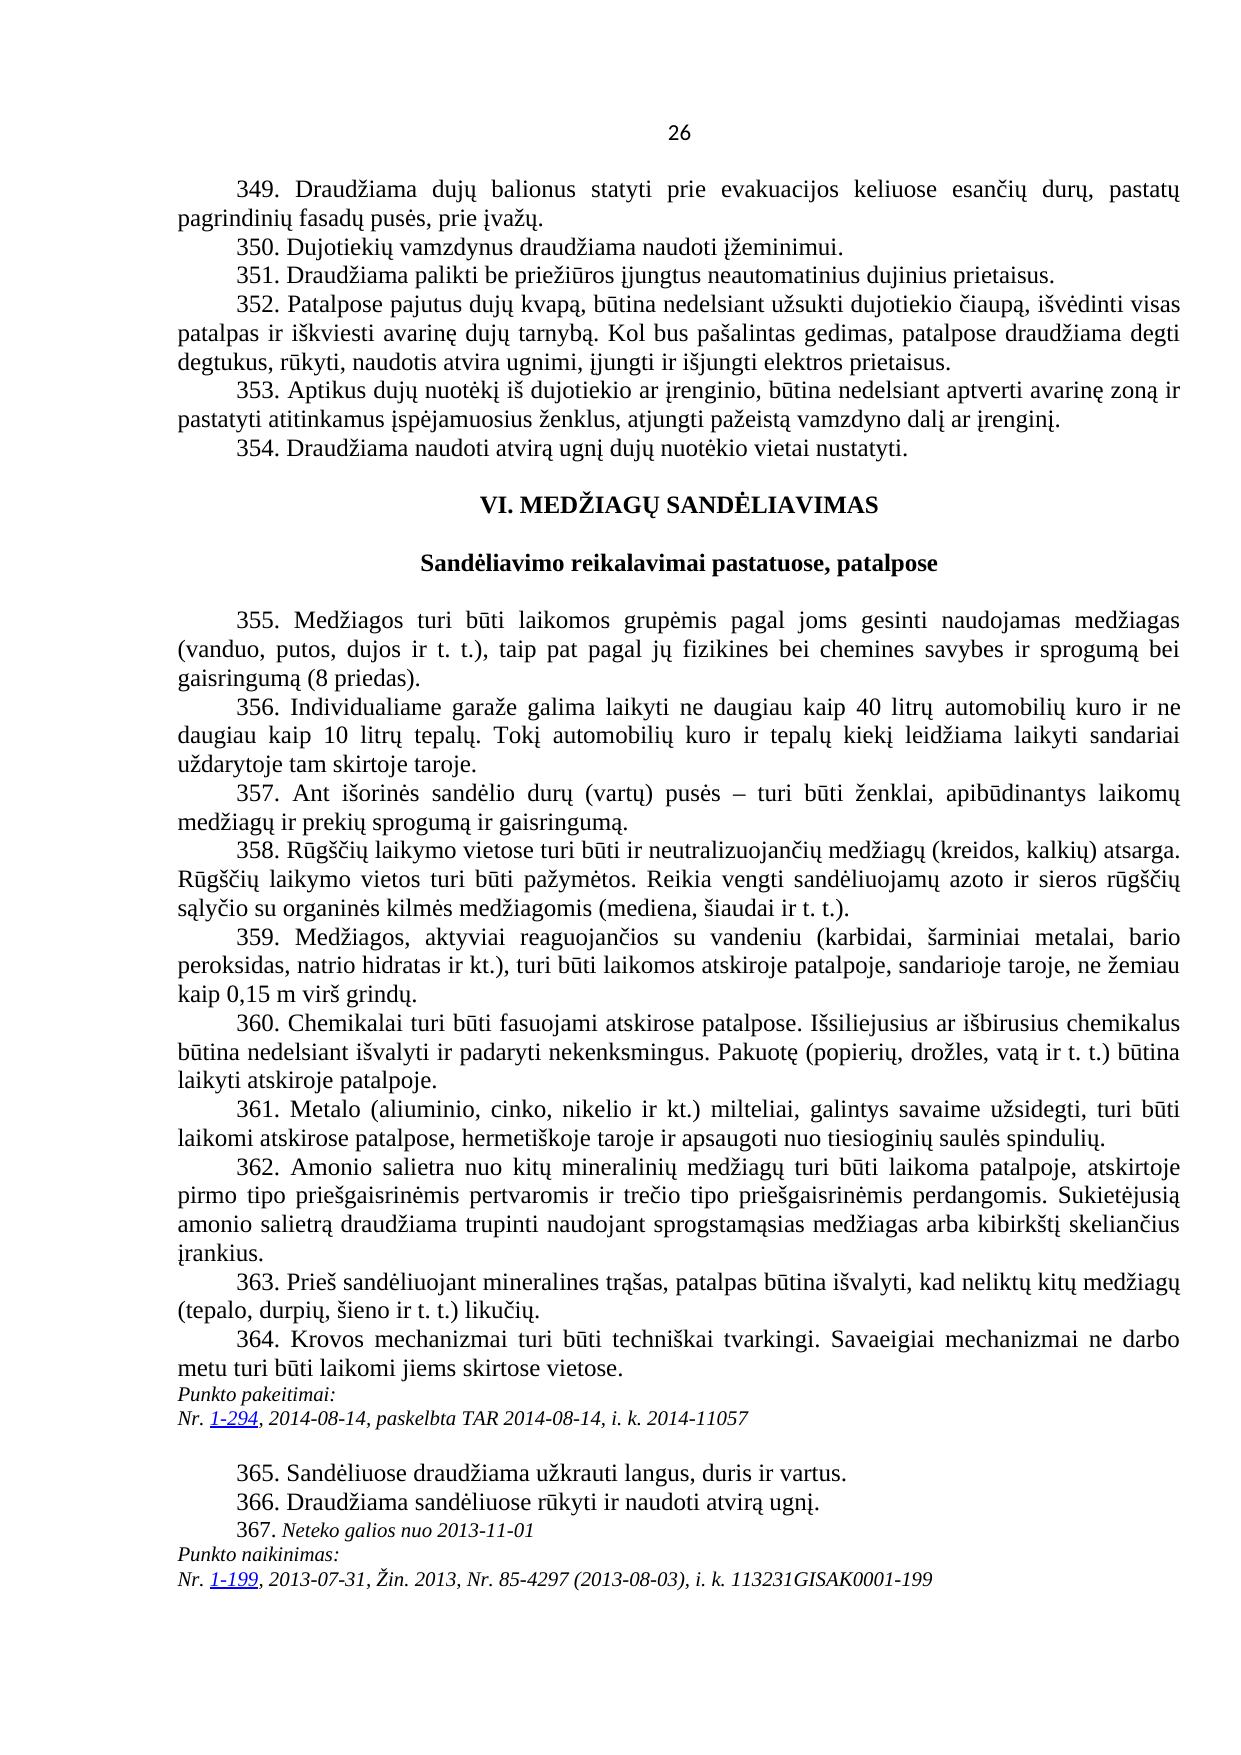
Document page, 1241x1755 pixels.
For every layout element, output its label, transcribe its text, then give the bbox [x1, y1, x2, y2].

text Nr. 1-199, 2013-07-31, Žin. 2013, Nr. 85-4297 (2013-08-03), i. k. 113231GISAK0001-199 [177, 1566, 1181, 1591]
text 356. Individualiame garaže galima laikyti ne daugiau kaip 40 litrų automobilių kuro ir ne daugiau kaip 10 litrų tepalų. Tokį automobilių kuro ir tepalų kiekį leidžiama laikyti sandariai uždarytoje tam skirtoje taroje. [177, 692, 1181, 778]
text 352. Patalpose pajutus dujų kvapą, būtina nedelsiant užsukti dujotiekio čiaupą, išvėdinti visas patalpas ir iškviesti avarinę dujų tarnybą. Kol bus pašalintas gedimas, patalpose draudžiama degti degtukus, rūkyti, naudotis atvira ugnimi, įjungti ir išjungti elektros prietaisus. [177, 289, 1181, 375]
text 358. Rūgščių laikymo vietose turi būti ir neutralizuojančių medžiagų (kreidos, kalkių) atsarga. Rūgščių laikymo vietos turi būti pažymėtos. Reikia vengti sandėliuojamų azoto ir sieros rūgščių sąlyčio su organinės kilmės medžiagomis (mediena, šiaudai ir t. t.). [177, 835, 1181, 922]
text Sandėliavimo reikalavimai pastatuose, patalpose [177, 548, 1181, 577]
text 349. Draudžiama dujų balionus statyti prie evakuacijos keliuose esančių durų, pastatų pagrindinių fasadų pusės, prie įvažų. [177, 174, 1181, 232]
text 355. Medžiagos turi būti laikomos grupėmis pagal joms gesinti naudojamas medžiagas (vanduo, putos, dujos ir t. t.), taip pat pagal jų fizikines bei chemines savybes ir sprogumą bei gaisringumą (8 priedas). [177, 605, 1181, 692]
text 362. Amonio salietra nuo kitų mineralinių medžiagų turi būti laikoma patalpoje, atskirtoje pirmo tipo priešgaisrinėmis pertvaromis ir trečio tipo priešgaisrinėmis perdangomis. Sukietėjusią amonio salietrą draudžiama trupinti naudojant sprogstamąsias medžiagas arba kibirkštį skeliančius įrankius. [177, 1152, 1181, 1267]
text 351. Draudžiama palikti be priežiūros įjungtus neautomatinius dujinius prietaisus. [177, 260, 1181, 289]
text 361. Metalo (aliuminio, cinko, nikelio ir kt.) milteliai, galintys savaime užsidegti, turi būti laikomi atskirose patalpose, hermetiškoje taroje ir apsaugoti nuo tiesioginių saulės spindulių. [177, 1094, 1181, 1152]
text 357. Ant išorinės sandėlio durų (vartų) pusės – turi būti ženklai, apibūdinantys laikomų medžiagų ir prekių sprogumą ir gaisringumą. [177, 778, 1181, 835]
text 364. Krovos mechanizmai turi būti techniškai tvarkingi. Savaeigiai mechanizmai ne darbo metu turi būti laikomi jiems skirtose vietose. [177, 1324, 1181, 1382]
text 366. Draudžiama sandėliuose rūkyti ir naudoti atvirą ugnį. [177, 1487, 1181, 1516]
text 360. Chemikalai turi būti fasuojami atskirose patalpose. Išsiliejusius ar išbirusius chemikalus būtina nedelsiant išvalyti ir padaryti nekenksmingus. Pakuotę (popierių, drožles, vatą ir t. t.) būtina laikyti atskiroje patalpoje. [177, 1008, 1181, 1094]
text Nr. 1-294, 2014-08-14, paskelbta TAR 2014-08-14, i. k. 2014-11057 [177, 1406, 1181, 1430]
text VI. MEDŽIAGŲ SANDĖLIAVIMAS [177, 490, 1181, 519]
text 363. Prieš sandėliuojant mineralines trąšas, patalpas būtina išvalyti, kad neliktų kitų medžiagų (tepalo, durpių, šieno ir t. t.) likučių. [177, 1267, 1181, 1324]
text 354. Draudžiama naudoti atvirą ugnį dujų nuotėkio vietai nustatyti. [177, 433, 1181, 462]
text Punkto pakeitimai: [177, 1382, 1181, 1406]
text 359. Medžiagos, aktyviai reaguojančios su vandeniu (karbidai, šarminiai metalai, bario peroksidas, natrio hidratas ir kt.), turi būti laikomos atskiroje patalpoje, sandarioje taroje, ne žemiau kaip 0,15 m virš grindų. [177, 922, 1181, 1008]
text 350. Dujotiekių vamzdynus draudžiama naudoti įžeminimui. [177, 232, 1181, 260]
text Punkto naikinimas: [177, 1542, 1181, 1566]
text 353. Aptikus dujų nuotėkį iš dujotiekio ar įrenginio, būtina nedelsiant aptverti avarinę zoną ir pastatyti atitinkamus įspėjamuosius ženklus, atjungti pažeistą vamzdyno dalį ar įrenginį. [177, 375, 1181, 433]
text 367. Neteko galios nuo 2013-11-01 [177, 1516, 1181, 1542]
text 365. Sandėliuose draudžiama užkrauti langus, duris ir vartus. [177, 1458, 1181, 1487]
